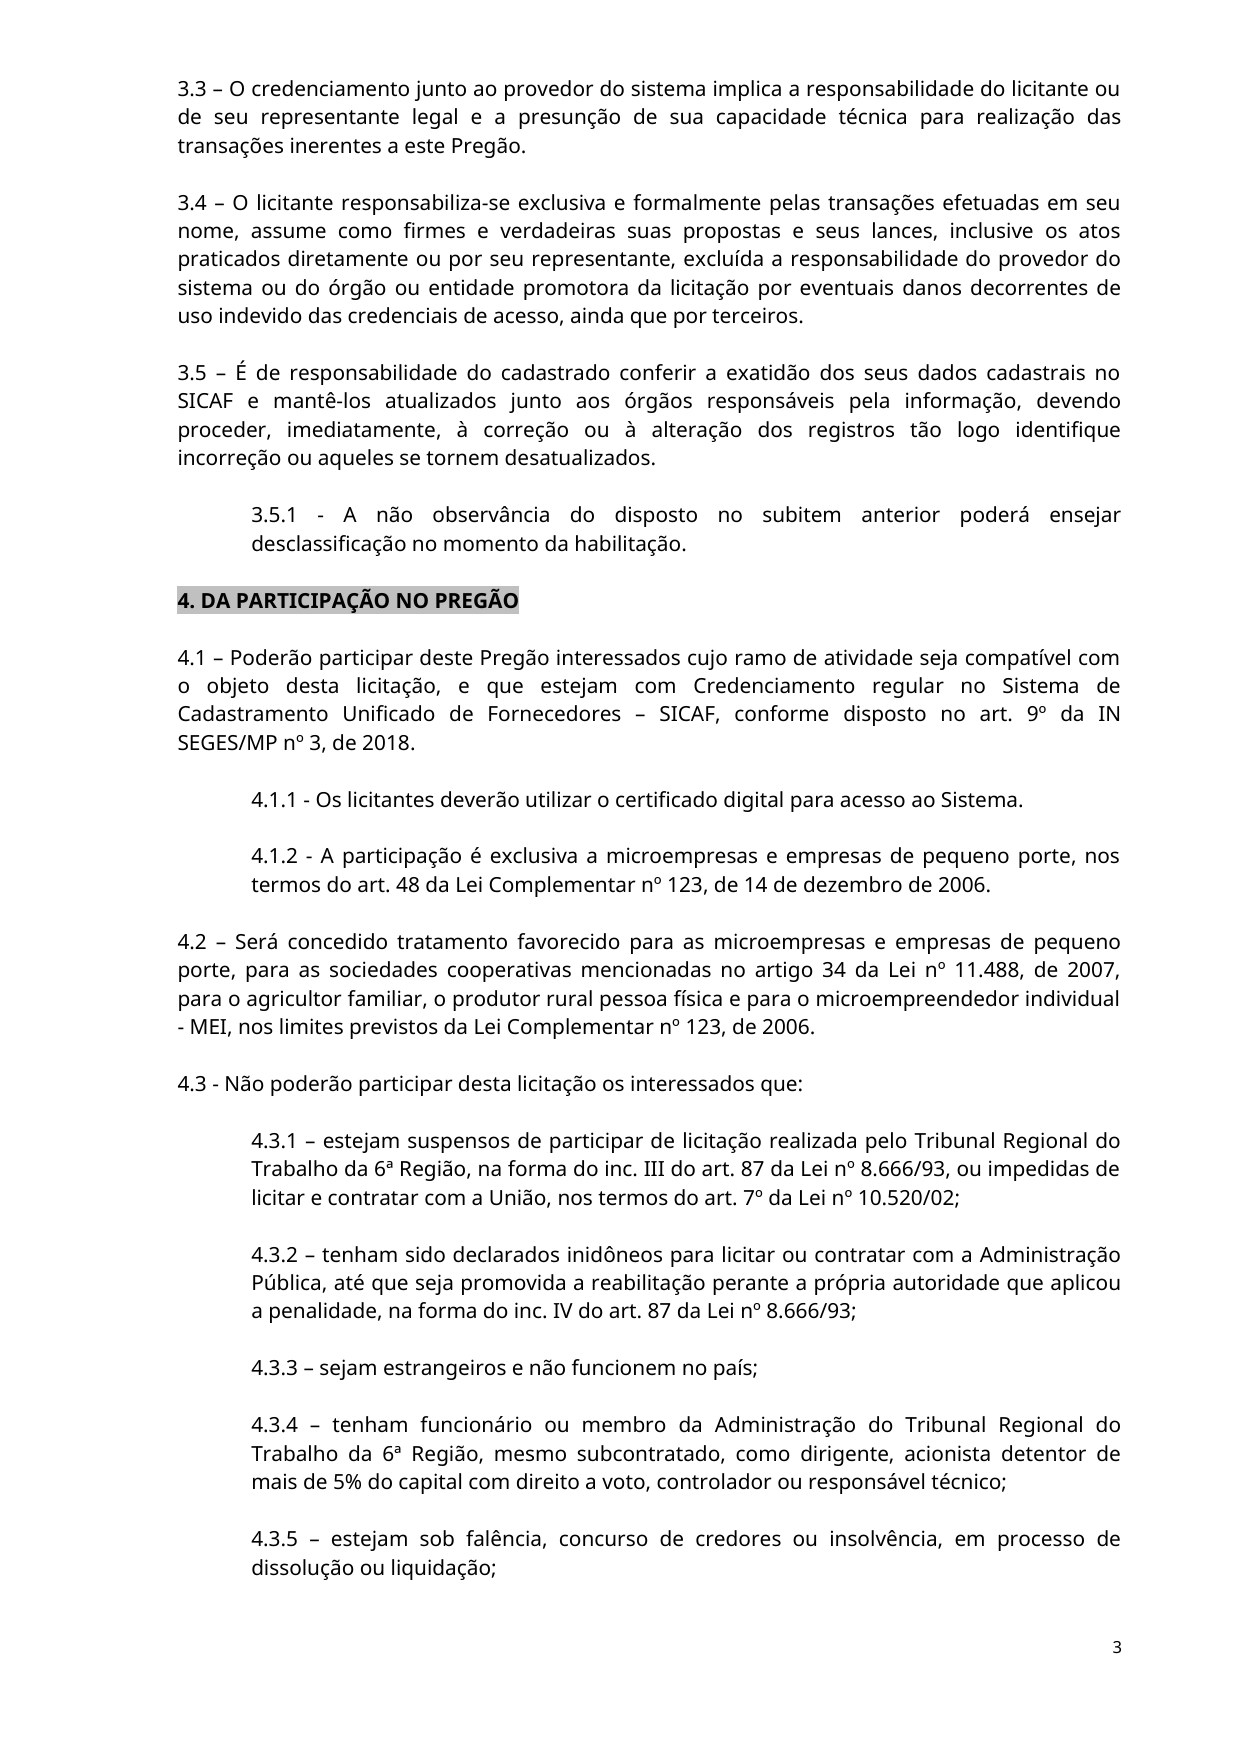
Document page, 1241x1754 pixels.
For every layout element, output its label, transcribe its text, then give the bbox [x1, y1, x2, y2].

text 3.4 – O licitante responsabiliza-se exclusiva e formalmente pelas transações efetuadas em seu nome, assume como firmes e verdadeiras suas propostas e seus lances, inclusive os atos praticados diretamente ou por seu representante, excluída a responsabilidade do provedor do sistema ou do órgão ou entidade promotora da licitação por eventuais danos decorrentes de uso indevido das credenciais de acesso, ainda que por terceiros. [177, 188, 1122, 330]
text 4.3.3 – sejam estrangeiros e não funcionem no país; [251, 1353, 1122, 1382]
text 4. DA PARTICIPAÇÃO NO PREGÃO [177, 586, 1122, 614]
list 4.1 – Poderão participar deste Pregão interessados cujo ramo de atividade seja compatível com o objeto desta licitação, e que estejam com Credenciamento regular no Sistema de Cadastramento Unificado de Fornecedores – SICAF, conforme disposto no art. 9º da IN SEGES/MP nº 3, de 2018. [177, 643, 1122, 756]
text 4.2 – Será concedido tratamento favorecido para as microempresas e empresas de pequeno porte, para as sociedades cooperativas mencionadas no artigo 34 da Lei nº 11.488, de 2007, para o agricultor familiar, o produtor rural pessoa física e para o microempreendedor individual - MEI, nos limites previstos da Lei Complementar nº 123, de 2006. [177, 927, 1122, 1041]
text 3.3 – O credenciamento junto ao provedor do sistema implica a responsabilidade do licitante ou de seu representante legal e a presunção de sua capacidade técnica para realização das transações inerentes a este Pregão. [177, 74, 1122, 159]
text 4.3.2 – tenham sido declarados inidôneos para licitar ou contratar com a Administração Pública, até que seja promovida a reabilitação perante a própria autoridade que aplicou a penalidade, na forma do inc. IV do art. 87 da Lei nº 8.666/93; [251, 1240, 1122, 1325]
text 4.3.4 – tenham funcionário ou membro da Administração do Tribunal Regional do Trabalho da 6ª Região, mesmo subcontratado, como dirigente, acionista detentor de mais de 5% do capital com direito a voto, controlador ou responsável técnico; [251, 1410, 1122, 1496]
text 4.3.5 – estejam sob falência, concurso de credores ou insolvência, em processo de dissolução ou liquidação; [251, 1524, 1122, 1581]
text 3.5 – É de responsabilidade do cadastrado conferir a exatidão dos seus dados cadastrais no SICAF e mantê-los atualizados junto aos órgãos responsáveis pela informação, devendo proceder, imediatamente, à correção ou à alteração dos registros tão logo identifique incorreção ou aqueles se tornem desatualizados. [177, 358, 1122, 472]
list 4.1.2 - A participação é exclusiva a microempresas e empresas de pequeno porte, nos termos do art. 48 da Lei Complementar nº 123, de 14 de dezembro de 2006. [251, 842, 1122, 898]
text 4.3 - Não poderão participar desta licitação os interessados que: [177, 1069, 1122, 1098]
text 4.3.1 – estejam suspensos de participar de licitação realizada pelo Tribunal Regional do Trabalho da 6ª Região, na forma do inc. III do art. 87 da Lei nº 8.666/93, ou impedidas de licitar e contratar com a União, nos termos do art. 7º da Lei nº 10.520/02; [251, 1126, 1122, 1211]
text 3.5.1 - A não observância do disposto no subitem anterior poderá ensejar desclassificação no momento da habilitação. [251, 500, 1122, 557]
list 4.1.1 - Os licitantes deverão utilizar o certificado digital para acesso ao Sistema. [251, 785, 1122, 813]
